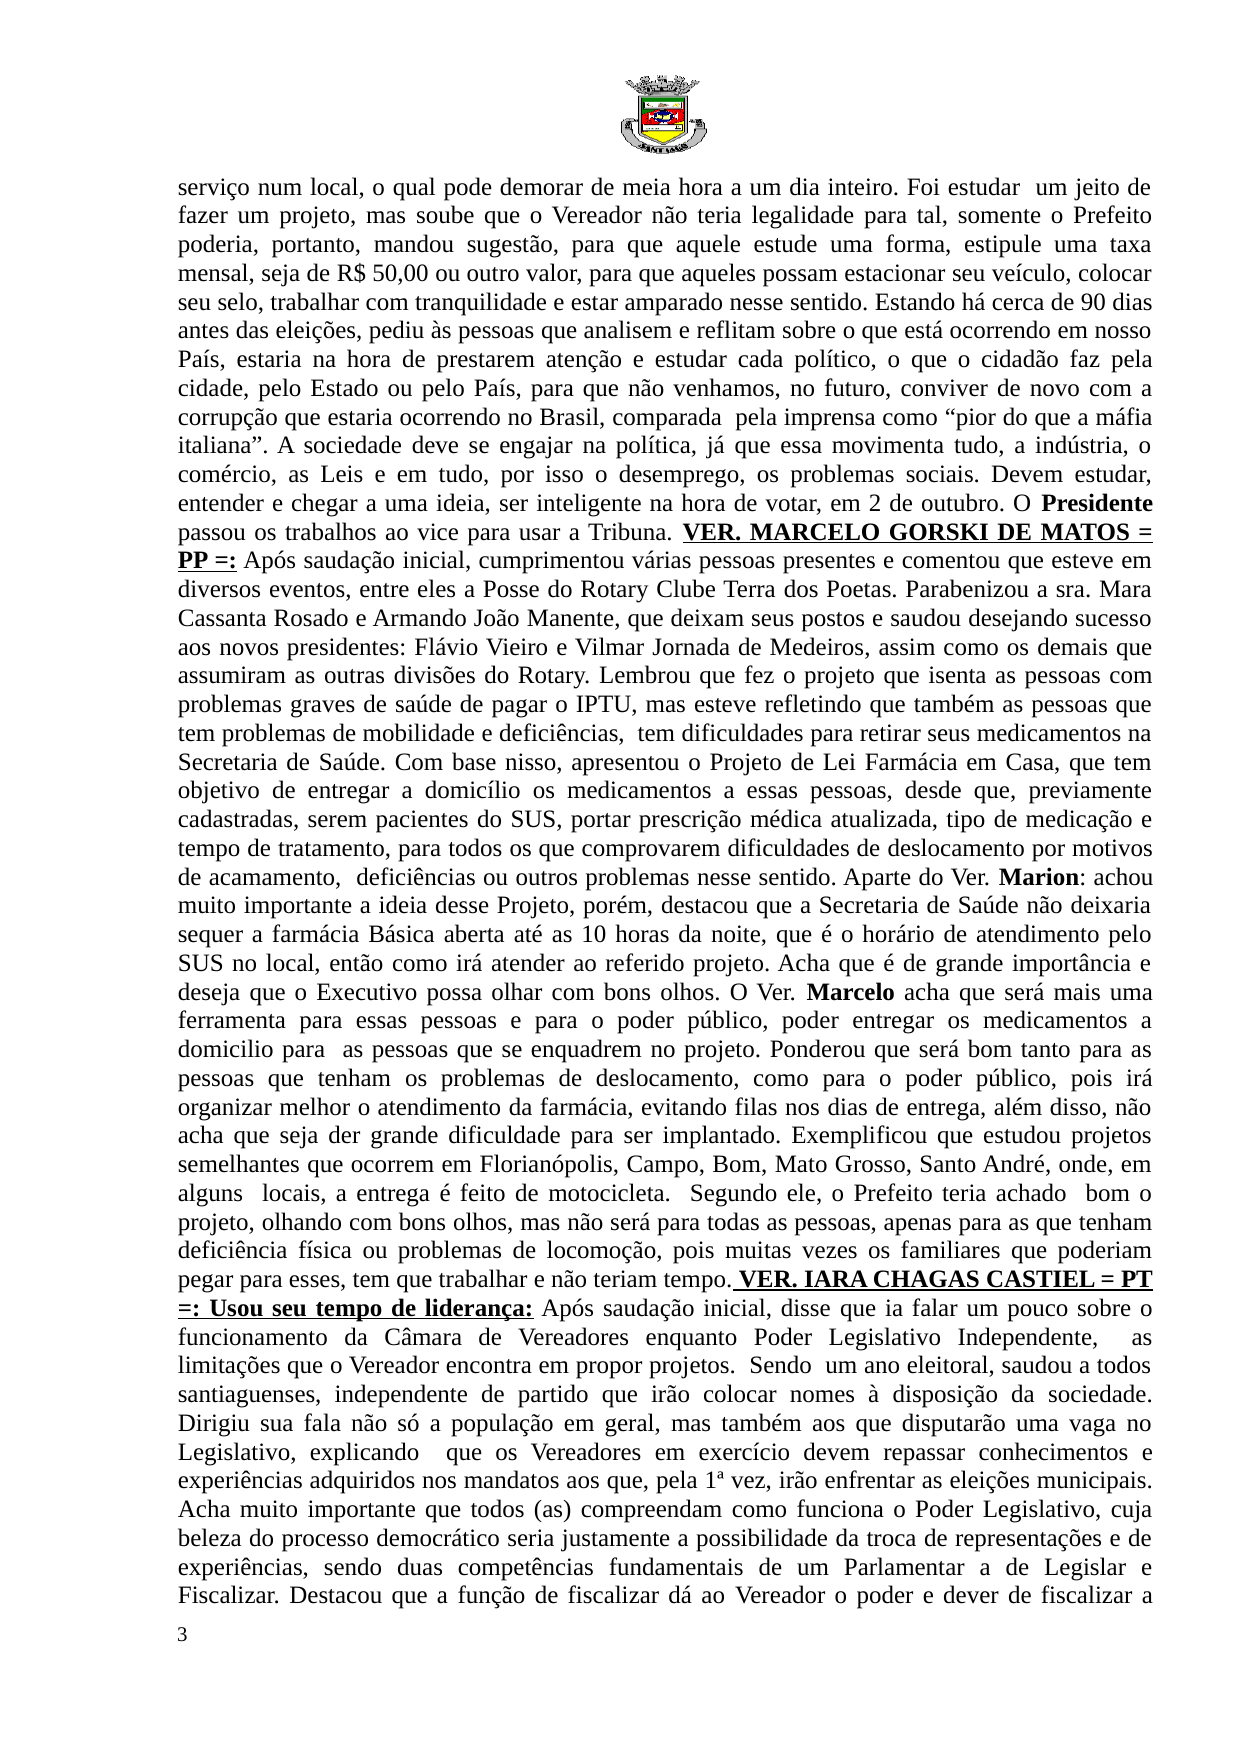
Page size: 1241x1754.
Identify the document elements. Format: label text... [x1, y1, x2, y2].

list serviço num local, o qual pode demorar de meia hora a um dia inteiro. Foi estudar um jeito de fazer um projeto, mas soube que o Vereador não teria legalidade para tal, somente o Prefeito poderia, portanto, mandou sugestão, para que aquele estude uma forma, estipule uma taxa mensal, seja de R$ 50,00 ou outro valor, para que aqueles possam estacionar seu veículo, colocar seu selo, trabalhar com tranquilidade e estar amparado nesse sentido. Estando há cerca de 90 dias antes das eleições, pediu às pessoas que analisem e reflitam sobre o que está ocorrendo em nosso País, estaria na hora de prestarem atenção e estudar cada político, o que o cidadão faz pela cidade, pelo Estado ou pelo País, para que não venhamos, no futuro, conviver de novo com a corrupção que estaria ocorrendo no Brasil, comparada pela imprensa como “pior do que a máfia italiana”. A sociedade deve se engajar na política, já que essa movimenta tudo, a indústria, o comércio, as Leis e em tudo, por isso o desemprego, os problemas sociais. Devem estudar, entender e chegar a uma ideia, ser inteligente na hora de votar, em 2 de outubro. O Presidente passou os trabalhos ao vice para usar a Tribuna. VER. MARCELO GORSKI DE MATOS = PP =: Após saudação inicial, cumprimentou várias pessoas presentes e comentou que esteve em diversos eventos, entre eles a Posse do Rotary Clube Terra dos Poetas. Parabenizou a sra. Mara Cassanta Rosado e Armando João Manente, que deixam seus postos e saudou desejando sucesso aos novos presidentes: Flávio Vieiro e Vilmar Jornada de Medeiros, assim como os demais que assumiram as outras divisões do Rotary. Lembrou que fez o projeto que isenta as pessoas com problemas graves de saúde de pagar o IPTU, mas esteve refletindo que também as pessoas que tem problemas de mobilidade e deficiências, tem dificuldades para retirar seus medicamentos na Secretaria de Saúde. Com base nisso, apresentou o Projeto de Lei Farmácia em Casa, que tem objetivo de entregar a domicílio os medicamentos a essas pessoas, desde que, previamente cadastradas, serem pacientes do SUS, portar prescrição médica atualizada, tipo de medicação e tempo de tratamento, para todos os que comprovarem dificuldades de deslocamento por motivos de acamamento, deficiências ou outros problemas nesse sentido. Aparte do Ver. Marion: achou muito importante a ideia desse Projeto, porém, destacou que a Secretaria de Saúde não deixaria sequer a farmácia Básica aberta até as 10 horas da noite, que é o horário de atendimento pelo SUS no local, então como irá atender ao referido projeto. Acha que é de grande importância e deseja que o Executivo possa olhar com bons olhos. O Ver. Marcelo acha que será mais uma ferramenta para essas pessoas e para o poder público, poder entregar os medicamentos a domicilio para as pessoas que se enquadrem no projeto. Ponderou que será bom tanto para as pessoas que tenham os problemas de deslocamento, como para o poder público, pois irá organizar melhor o atendimento da farmácia, evitando filas nos dias de entrega, além disso, não acha que seja der grande dificuldade para ser implantado. Exemplificou que estudou projetos semelhantes que ocorrem em Florianópolis, Campo, Bom, Mato Grosso, Santo André, onde, em alguns locais, a entrega é feito de motocicleta. Segundo ele, o Prefeito teria achado bom o projeto, olhando com bons olhos, mas não será para todas as pessoas, apenas para as que tenham deficiência física ou problemas de locomoção, pois muitas vezes os familiares que poderiam pegar para esses, tem que trabalhar e não teriam tempo. VER. IARA CHAGAS CASTIEL = PT =: Usou seu tempo de liderança: Após saudação inicial, disse que ia falar um pouco sobre o funcionamento da Câmara de Vereadores enquanto Poder Legislativo Independente, as limitações que o Vereador encontra em propor projetos. Sendo um ano eleitoral, saudou a todos santiaguenses, independente de partido que irão colocar nomes à disposição da sociedade. Dirigiu sua fala não só a população em geral, mas também aos que disputarão uma vaga no Legislativo, explicando que os Vereadores em exercício devem repassar conhecimentos e experiências adquiridos nos mandatos aos que, pela 1ª vez, irão enfrentar as eleições municipais. Acha muito importante que todos (as) compreendam como funciona o Poder Legislativo, cuja beleza do processo democrático seria justamente a possibilidade da troca de representações e de experiências, sendo duas competências fundamentais de um Parlamentar a de Legislar e Fiscalizar. Destacou que a função de fiscalizar dá ao Vereador o poder e dever de fiscalizar a [178, 172, 1153, 1609]
